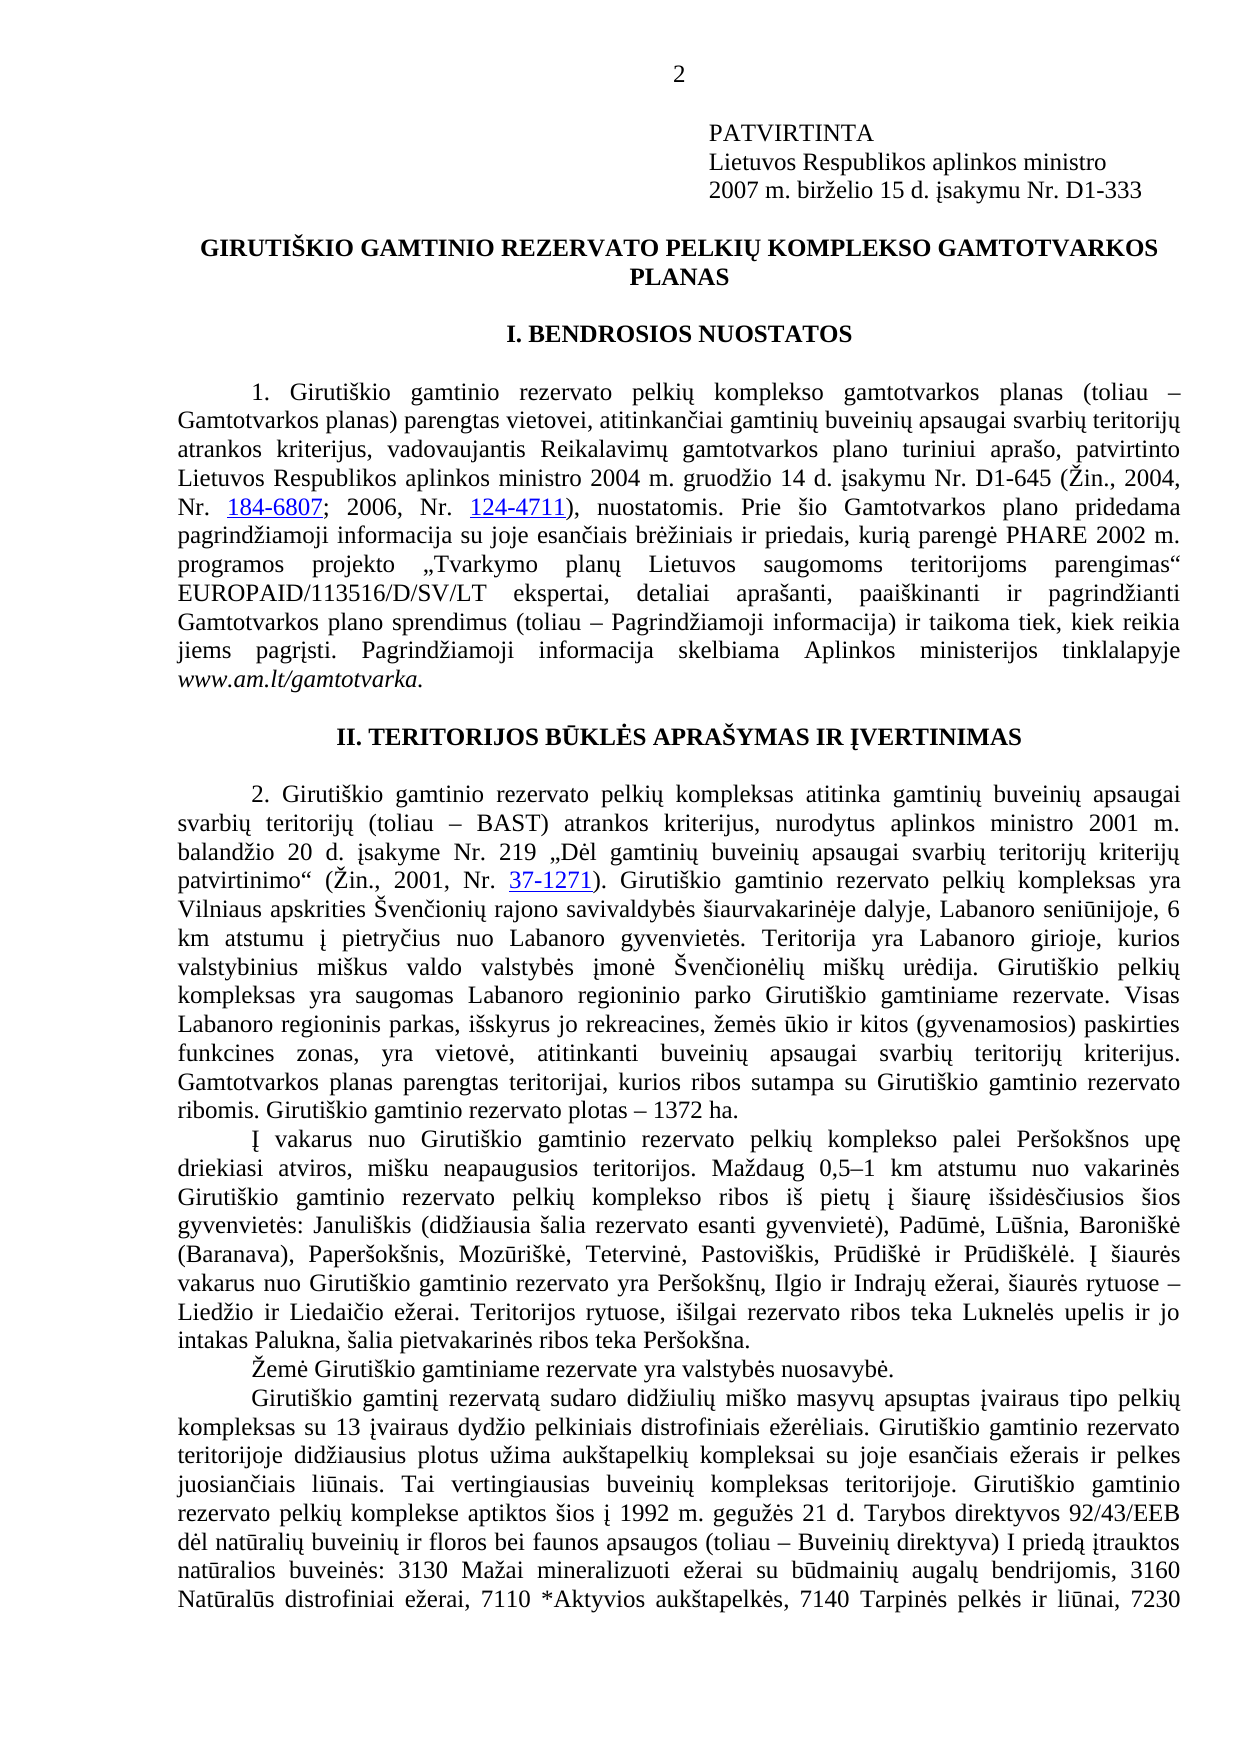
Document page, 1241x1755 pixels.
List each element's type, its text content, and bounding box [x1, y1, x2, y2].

text 1. Girutiškio gamtinio rezervato pelkių komplekso gamtotvarkos planas (toliau – Gamtotvarkos planas) parengtas vietovei, atitinkančiai gamtinių buveinių apsaugai svarbių teritorijų atrankos kriterijus, vadovaujantis Reikalavimų gamtotvarkos plano turiniui aprašo, patvirtinto Lietuvos Respublikos aplinkos ministro 2004 m. gruodžio 14 d. įsakymu Nr. D1-645 (Žin., 2004, Nr. 184-6807; 2006, Nr. 124-4711), nuostatomis. Prie šio Gamtotvarkos plano pridedama pagrindžiamoji informacija su joje esančiais brėžiniais ir priedais, kurią parengė PHARE 2002 m. programos projekto „Tvarkymo planų Lietuvos saugomoms teritorijoms parengimas“ EUROPAID/113516/D/SV/LT ekspertai, detaliai aprašanti, paaiškinanti ir pagrindžianti Gamtotvarkos plano sprendimus (toliau – Pagrindžiamoji informacija) ir taikoma tiek, kiek reikia jiems pagrįsti. Pagrindžiamoji informacija skelbiama Aplinkos ministerijos tinklalapyje www.am.lt/gamtotvarka. [177, 377, 1181, 693]
text 2007 m. birželio 15 d. įsakymu Nr. D1-333 [177, 176, 1181, 204]
text Girutiškio gamtinį rezervatą sudaro didžiulių miško masyvų apsuptas įvairaus tipo pelkių kompleksas su 13 įvairaus dydžio pelkiniais distrofiniais ežerėliais. Girutiškio gamtinio rezervato teritorijoje didžiausius plotus užima aukštapelkių kompleksai su joje esančiais ežerais ir pelkes juosiančiais liūnais. Tai vertingiausias buveinių kompleksas teritorijoje. Girutiškio gamtinio rezervato pelkių komplekse aptiktos šios į 1992 m. gegužės 21 d. Tarybos direktyvos 92/43/EEB dėl natūralių buveinių ir floros bei faunos apsaugos (toliau – Buveinių direktyva) I priedą įtrauktos natūralios buveinės: 3130 Mažai mineralizuoti ežerai su būdmainių augalų bendrijomis, 3160 Natūralūs distrofiniai ežerai, 7110 *Aktyvios aukštapelkės, 7140 Tarpinės pelkės ir liūnai, 7230 [177, 1383, 1181, 1613]
text PATVIRTINTA [177, 118, 1181, 147]
text Lietuvos Respublikos aplinkos ministro [177, 147, 1181, 176]
text I. BENDROSIOS NUOSTATOS [177, 319, 1181, 348]
text GIRUTIŠKIO GAMTINIO REZERVATO PELKIŲ KOMPLEKSO GAMTOTVARKOS PLANAS [177, 233, 1181, 291]
text II. TERITORIJOS BŪKLĖS APRAŠYMAS IR ĮVERTINIMAS [177, 722, 1181, 751]
text 2. Girutiškio gamtinio rezervato pelkių kompleksas atitinka gamtinių buveinių apsaugai svarbių teritorijų (toliau – BAST) atrankos kriterijus, nurodytus aplinkos ministro 2001 m. balandžio 20 d. įsakyme Nr. 219 „Dėl gamtinių buveinių apsaugai svarbių teritorijų kriterijų patvirtinimo“ (Žin., 2001, Nr. 37-1271). Girutiškio gamtinio rezervato pelkių kompleksas yra Vilniaus apskrities Švenčionių rajono savivaldybės šiaurvakarinėje dalyje, Labanoro seniūnijoje, 6 km atstumu į pietryčius nuo Labanoro gyvenvietės. Teritorija yra Labanoro girioje, kurios valstybinius miškus valdo valstybės įmonė Švenčionėlių miškų urėdija. Girutiškio pelkių kompleksas yra saugomas Labanoro regioninio parko Girutiškio gamtiniame rezervate. Visas Labanoro regioninis parkas, išskyrus jo rekreacines, žemės ūkio ir kitos (gyvenamosios) paskirties funkcines zonas, yra vietovė, atitinkanti buveinių apsaugai svarbių teritorijų kriterijus. Gamtotvarkos planas parengtas teritorijai, kurios ribos sutampa su Girutiškio gamtinio rezervato ribomis. Girutiškio gamtinio rezervato plotas – 1372 ha. [177, 779, 1181, 1124]
text Žemė Girutiškio gamtiniame rezervate yra valstybės nuosavybė. [177, 1354, 1181, 1383]
text Į vakarus nuo Girutiškio gamtinio rezervato pelkių komplekso palei Peršokšnos upę driekiasi atviros, mišku neapaugusios teritorijos. Maždaug 0,5–1 km atstumu nuo vakarinės Girutiškio gamtinio rezervato pelkių komplekso ribos iš pietų į šiaurę išsidėsčiusios šios gyvenvietės: Januliškis (didžiausia šalia rezervato esanti gyvenvietė), Padūmė, Lūšnia, Baroniškė (Baranava), Paperšokšnis, Mozūriškė, Tetervinė, Pastoviškis, Prūdiškė ir Prūdiškėlė. Į šiaurės vakarus nuo Girutiškio gamtinio rezervato yra Peršokšnų, Ilgio ir Indrajų ežerai, šiaurės rytuose – Liedžio ir Liedaičio ežerai. Teritorijos rytuose, išilgai rezervato ribos teka Luknelės upelis ir jo intakas Palukna, šalia pietvakarinės ribos teka Peršokšna. [177, 1124, 1181, 1354]
